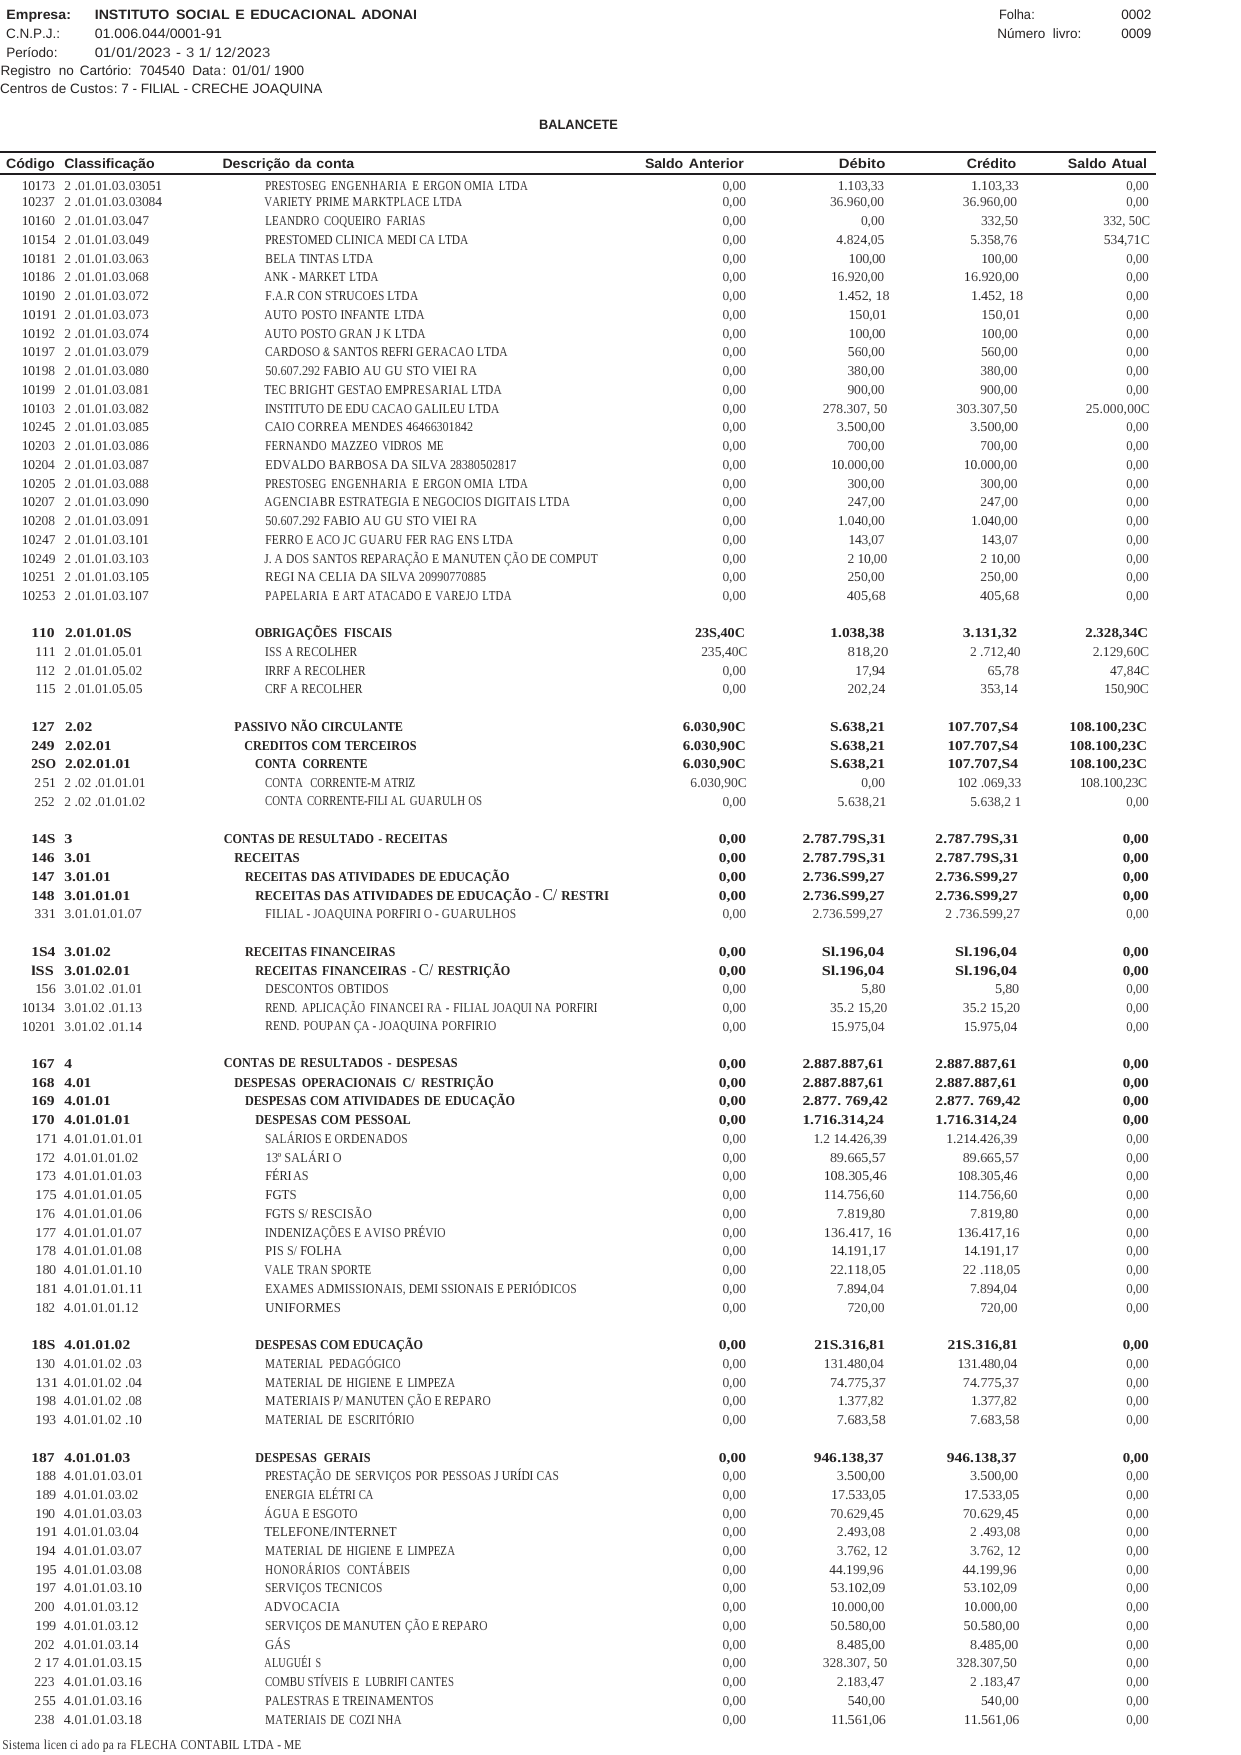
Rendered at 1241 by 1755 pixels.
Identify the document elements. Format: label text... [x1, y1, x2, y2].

table_cell 2.887.887,61 [911, 1045, 1044, 1073]
table_cell 44.199,96 [911, 1561, 1044, 1579]
table_cell 2.02.01.01 [60, 755, 192, 774]
table_cell 2 .01.01.03.086 [60, 437, 192, 456]
table_cell 4.01.01.02 [60, 1327, 192, 1355]
table_cell 534,71C [1044, 231, 1156, 249]
table_cell 172 [0, 1149, 60, 1167]
table_cell 0,00 [1044, 999, 1156, 1017]
table_cell RECEITAS FINANCEIRAS [192, 933, 631, 960]
table_cell 0,00 [1044, 1505, 1156, 1523]
table_cell 4.01.01.01.05 [60, 1186, 192, 1205]
table_cell 4.01.01.03.08 [60, 1561, 192, 1579]
table_cell 107.707,S4 [911, 755, 1044, 774]
table_cell 2 17 [0, 1654, 60, 1673]
table_cell 1.103,33 [911, 175, 1044, 193]
table_cell INDENIZAÇÕES E AVISO PRÉVIO [192, 1224, 631, 1242]
table_cell 303.307,50 [911, 399, 1044, 418]
table_cell 0,00 [1044, 1167, 1156, 1186]
table_cell 0,00 [631, 1261, 774, 1280]
table_cell 74.775,37 [911, 1374, 1044, 1392]
table_cell C.N.P.J.: [0, 24, 83, 43]
table_cell TEC BRIGHT GESTAO EMPRESARIAL LTDA [192, 381, 631, 399]
table_cell 223 [0, 1673, 60, 1692]
table_cell 0,00 [1044, 249, 1156, 268]
table_cell 89.665,57 [911, 1149, 1044, 1167]
table_cell 10.000,00 [911, 456, 1044, 474]
table_cell 0,00 [631, 568, 774, 587]
table_cell MATERIAL PEDAGÓGICO [192, 1355, 631, 1373]
table_cell 0,00 [631, 1673, 774, 1692]
table_cell 10191 [0, 306, 60, 324]
table_cell 0,00 [1044, 493, 1156, 512]
table_cell 0,00 [631, 793, 774, 820]
table_cell 353,14 [911, 680, 1044, 708]
table_cell 194 [0, 1542, 60, 1561]
table_cell 3.500,00 [774, 418, 911, 437]
table_cell 6.030,90C [631, 736, 774, 755]
table_cell 2.02 [60, 708, 192, 736]
table_cell 0,00 [1044, 587, 1156, 615]
table_header Empresa: [0, 5, 83, 24]
table_cell 251 [0, 774, 60, 792]
table_cell 108.305,46 [774, 1167, 911, 1186]
table_cell 3.01.02 .01.14 [60, 1018, 192, 1045]
table_cell 0,00 [1044, 175, 1156, 193]
table_cell 150,01 [911, 306, 1044, 324]
table_cell REND. POUPAN ÇA - JOAQUINA PORFIRIO [192, 1018, 631, 1045]
table_cell 0,00 [1044, 1711, 1156, 1736]
table_cell 136.417,16 [911, 1224, 1044, 1242]
table_cell 300,00 [774, 474, 911, 493]
table_cell 143,07 [774, 531, 911, 549]
table_cell 10186 [0, 268, 60, 287]
table_cell 0,00 [631, 905, 774, 933]
table_cell 4.01.01.03.16 [60, 1673, 192, 1692]
table_cell 4.01.01.01.10 [60, 1261, 192, 1280]
table_cell 10205 [0, 474, 60, 493]
table_cell 0,00 [1044, 1242, 1156, 1261]
table_cell 01.006.044/0001-91 [84, 24, 707, 43]
table_cell 1.040,00 [911, 512, 1044, 531]
table_cell 2 .01.01.03.101 [60, 531, 192, 549]
table_cell 1.452, 18 [911, 287, 1044, 306]
table_cell MATERIAL DE HIGIENE E LIMPEZA [192, 1542, 631, 1561]
table_cell 50.580,00 [774, 1617, 911, 1636]
table_cell 10.000,00 [774, 1598, 911, 1617]
table_cell 0,00 [631, 1654, 774, 1673]
table_cell 35.2 15,20 [774, 999, 911, 1017]
table_cell 5.638,21 [774, 793, 911, 820]
table_cell 4.01.01.03.03 [60, 1505, 192, 1523]
table_cell Sl.196,04 [911, 933, 1044, 960]
table_cell 3.01.01.01 [60, 885, 192, 905]
table_cell LEANDRO COQUEIRO FARIAS [192, 212, 631, 231]
table_cell 0,00 [631, 399, 774, 418]
table_cell 1.040,00 [774, 512, 911, 531]
table_cell 8.485,00 [774, 1636, 911, 1654]
table_cell SALÁRIOS E ORDENADOS [192, 1130, 631, 1148]
table_cell 250,00 [774, 568, 911, 587]
table_cell 0,00 [631, 512, 774, 531]
table_cell 247,00 [911, 493, 1044, 512]
table_cell 328.307, 50 [774, 1654, 911, 1673]
table_cell EXAMES ADMISSIONAIS, DEMI SSIONAIS E PERIÓDICOS [192, 1280, 631, 1298]
table_cell 0,00 [631, 362, 774, 381]
table_cell ADVOCACIA [192, 1598, 631, 1617]
table_cell 0,00 [1044, 381, 1156, 399]
table_cell 0,00 [631, 306, 774, 324]
table_cell 10198 [0, 362, 60, 381]
table_cell 173 [0, 1167, 60, 1186]
table_cell 0,00 [631, 418, 774, 437]
table_cell 0,00 [631, 661, 774, 680]
table_cell 278.307, 50 [774, 399, 911, 418]
table_header Folha: [708, 5, 1101, 24]
table_cell 114.756,60 [911, 1186, 1044, 1205]
table_cell 0,00 [631, 1186, 774, 1205]
table_cell CRF A RECOLHER [192, 680, 631, 708]
table_cell INSTITUTO DE EDU CACAO GALILEU LTDA [192, 399, 631, 418]
table_cell CREDITOS COM TERCEIROS [192, 736, 631, 755]
table_cell 2 .01.01.03.080 [60, 362, 192, 381]
table_cell 0,00 [1044, 437, 1156, 456]
table_cell 115 [0, 680, 60, 708]
table_cell EDVALDO BARBOSA DA SILVA 28380502817 [192, 456, 631, 474]
table_cell 178 [0, 1242, 60, 1261]
table_cell PASSIVO NÃO CIRCULANTE [192, 708, 631, 736]
table_cell 0,00 [631, 381, 774, 399]
table_cell 1.716.314,24 [911, 1111, 1044, 1130]
table_cell 0,00 [631, 1092, 774, 1111]
table_cell 10192 [0, 324, 60, 343]
table_cell 2.877. 769,42 [774, 1092, 911, 1111]
table_cell 4.01.01 [60, 1092, 192, 1111]
table_cell 4.01.01.03.04 [60, 1523, 192, 1542]
table_cell 4 [60, 1045, 192, 1073]
table_cell PRESTOSEG ENGENHARIA E ERGON OMIA LTDA [192, 474, 631, 493]
table_cell 0,00 [1044, 1186, 1156, 1205]
table_cell 0,00 [1044, 1111, 1156, 1130]
table_cell MATERIAIS P/ MANUTEN ÇÃO E REPARO [192, 1392, 631, 1411]
table_cell 199 [0, 1617, 60, 1636]
table_cell 102 .069,33 [911, 774, 1044, 792]
table_cell 2.736.599,27 [774, 905, 911, 933]
table_cell 2.887.887,61 [774, 1074, 911, 1092]
table_cell 2.736.S99,27 [911, 868, 1044, 885]
table_cell 540,00 [911, 1692, 1044, 1711]
table_cell 65,78 [911, 661, 1044, 680]
table_cell [1101, 43, 1158, 62]
table_cell 17,94 [774, 661, 911, 680]
table_cell 111 [0, 643, 60, 661]
table_cell CONTAS DE RESULTADOS - DESPESAS [192, 1045, 631, 1073]
table_cell 4.01.01.01.12 [60, 1299, 192, 1327]
table_cell 4.01.01.01.07 [60, 1224, 192, 1242]
table_cell 0,00 [631, 1167, 774, 1186]
table_cell 0,00 [631, 549, 774, 568]
table_cell CONTA CORRENTE [192, 755, 631, 774]
table_cell Código [0, 153, 60, 172]
table_cell 3.500,00 [911, 1467, 1044, 1486]
table_cell 0,00 [631, 1130, 774, 1148]
table_cell 2.877. 769,42 [911, 1092, 1044, 1111]
table_cell 2 .01.01.03.107 [60, 587, 192, 615]
table_cell 4.01 [60, 1074, 192, 1092]
table_cell 0,00 [1044, 905, 1156, 933]
table_cell 168 [0, 1074, 60, 1092]
table_cell 946.138,37 [774, 1439, 911, 1467]
table_cell 187 [0, 1439, 60, 1467]
table_cell 1.038,38 [774, 615, 911, 643]
table_cell 2 .01.01.03.103 [60, 549, 192, 568]
table_cell 0,00 [774, 212, 911, 231]
table_cell 175 [0, 1186, 60, 1205]
table_cell 2.183,47 [774, 1673, 911, 1692]
table_cell 10199 [0, 381, 60, 399]
table_cell 4.01.01.01.03 [60, 1167, 192, 1186]
table_cell 0,00 [1044, 568, 1156, 587]
table_cell Período: [0, 43, 83, 62]
table_cell 50.607.292 FABIO AU GU STO VIEI RA [192, 362, 631, 381]
table_cell 0,00 [1044, 1374, 1156, 1392]
table_cell 4.01.01.02 .04 [60, 1374, 192, 1392]
table_cell VARIETY PRIME MARKTPLACE LTDA [192, 193, 631, 212]
table_cell 110 [0, 615, 60, 643]
table_cell RECEITAS FINANCEIRAS - C/ RESTRIÇÃO [192, 960, 631, 981]
table_cell Sl.196,04 [774, 933, 911, 960]
table_cell OBRIGAÇÕES FISCAIS [192, 615, 631, 643]
table_cell 331 [0, 905, 60, 933]
table_header BALANCETE [192, 108, 631, 151]
table_cell AUTO POSTO GRAN J K LTDA [192, 324, 631, 343]
table_cell 0,00 [1044, 1467, 1156, 1486]
table_cell 112 [0, 661, 60, 680]
table_cell 0,00 [1044, 885, 1156, 905]
table_cell FERRO E ACO JC GUARU FER RAG ENS LTDA [192, 531, 631, 549]
table_cell 2.736.S99,27 [774, 885, 911, 905]
table_cell 0,00 [631, 1327, 774, 1355]
table_cell ISS A RECOLHER [192, 643, 631, 661]
table_cell 255 [0, 1692, 60, 1711]
table_cell 0,00 [631, 1523, 774, 1542]
table_cell 50.580,00 [911, 1617, 1044, 1636]
table_cell 2 .01.01.03.091 [60, 512, 192, 531]
table_cell 108.100,23C [1044, 708, 1156, 736]
table_cell DESPESAS OPERACIONAIS C/ RESTRIÇÃO [192, 1074, 631, 1092]
table_cell 53.102,09 [911, 1579, 1044, 1598]
table_cell 197 [0, 1579, 60, 1598]
table_cell 22 .118,05 [911, 1261, 1044, 1280]
table_cell 170 [0, 1111, 60, 1130]
table_cell 1.2 14.426,39 [774, 1130, 911, 1148]
table_cell 0,00 [631, 175, 774, 193]
table_cell REND. APLICAÇÃO FINANCEI RA - FILIAL JOAQUI NA PORFIRI [192, 999, 631, 1017]
table_cell 540,00 [774, 1692, 911, 1711]
table_cell 380,00 [774, 362, 911, 381]
table_cell 8.485,00 [911, 1636, 1044, 1654]
table_cell 1.377,82 [774, 1392, 911, 1411]
table_cell 0,00 [631, 1486, 774, 1505]
table_cell 10.000,00 [774, 456, 911, 474]
table_cell 0,00 [631, 1045, 774, 1073]
table_cell 0,00 [631, 1505, 774, 1523]
table_cell 2.493,08 [774, 1523, 911, 1542]
table_cell 0,00 [631, 1074, 774, 1092]
table_cell 0,00 [1044, 531, 1156, 549]
table_cell 23S,40C [631, 615, 774, 643]
table_cell 171 [0, 1130, 60, 1148]
table_cell 188 [0, 1467, 60, 1486]
table_cell VALE TRAN SPORTE [192, 1261, 631, 1280]
table_cell 100,00 [774, 324, 911, 343]
table_cell 0,00 [631, 981, 774, 999]
table_cell DESCONTOS OBTIDOS [192, 981, 631, 999]
table_cell 2 .493,08 [911, 1523, 1044, 1542]
table_cell DESPESAS COM PESSOAL [192, 1111, 631, 1130]
table_cell FGTS [192, 1186, 631, 1205]
table_cell 0,00 [631, 474, 774, 493]
table_cell 0,00 [631, 249, 774, 268]
table_cell 0,00 [1044, 324, 1156, 343]
table_cell FERNANDO MAZZEO VIDROS ME [192, 437, 631, 456]
table_cell PRESTAÇÃO DE SERVIÇOS POR PESSOAS J URÍDI CAS [192, 1467, 631, 1486]
table_cell 0,00 [1044, 1617, 1156, 1636]
table_cell 4.01.01.01.01 [60, 1130, 192, 1148]
table_cell CARDOSO & SANTOS REFRI GERACAO LTDA [192, 343, 631, 362]
table_cell 130 [0, 1355, 60, 1373]
table_cell 7.894,04 [911, 1280, 1044, 1298]
table_cell 2 .183,47 [911, 1673, 1044, 1692]
table_cell 0,00 [631, 960, 774, 981]
table_cell TELEFONE/INTERNET [192, 1523, 631, 1542]
table_cell 10253 [0, 587, 60, 615]
table_cell 0,00 [631, 1392, 774, 1411]
table_cell 2 .01.01.03.088 [60, 474, 192, 493]
table_cell 202 [0, 1636, 60, 1654]
table_cell 10173 [0, 175, 60, 193]
table_cell 1.377,82 [911, 1392, 1044, 1411]
table_cell 2 .01.01.03.081 [60, 381, 192, 399]
table_cell 2 .736.599,27 [911, 905, 1044, 933]
table_cell 14S [0, 820, 60, 849]
table_cell 10247 [0, 531, 60, 549]
table_cell 2 .02 .01.01.01 [60, 774, 192, 792]
table_cell 108.100,23C [1044, 755, 1156, 774]
table_cell 0,00 [631, 999, 774, 1017]
table_cell 0,00 [1044, 306, 1156, 324]
table_cell 2 .01.01.03.03084 [60, 193, 192, 212]
table_cell 0,00 [1044, 512, 1156, 531]
table_cell 0,00 [1044, 1598, 1156, 1617]
table_cell 946.138,37 [911, 1439, 1044, 1467]
table_cell 0,00 [631, 343, 774, 362]
table_cell 191 [0, 1523, 60, 1542]
table_cell 0,00 [1044, 1561, 1156, 1579]
table_cell MATERIAL DE HIGIENE E LIMPEZA [192, 1374, 631, 1392]
table_cell 249 [0, 736, 60, 755]
table_cell 0,00 [631, 1617, 774, 1636]
table_cell 0,00 [774, 774, 911, 792]
table_cell 146 [0, 849, 60, 868]
table_cell 148 [0, 885, 60, 905]
table_cell 0009 [1101, 24, 1158, 43]
table_cell S.638,21 [774, 708, 911, 736]
table_cell 2 .01.01.03.072 [60, 287, 192, 306]
table_cell 2 .01.01.03.047 [60, 212, 192, 231]
table_cell 150,90C [1044, 680, 1156, 708]
table_cell AUTO POSTO INFANTE LTDA [192, 306, 631, 324]
table_cell CONTAS DE RESULTADO - RECEITAS [192, 820, 631, 849]
table_cell 0,00 [631, 324, 774, 343]
table_cell [708, 43, 1101, 62]
table_cell 3.762, 12 [774, 1542, 911, 1561]
table_cell 36.960,00 [774, 193, 911, 212]
table_cell 0,00 [1044, 474, 1156, 493]
table_cell 0,00 [1044, 1392, 1156, 1411]
table_cell 10249 [0, 549, 60, 568]
table_cell 5,80 [911, 981, 1044, 999]
table_cell 0,00 [1044, 287, 1156, 306]
table_cell 0,00 [1044, 960, 1156, 981]
table_cell 198 [0, 1392, 60, 1411]
table_cell 0,00 [1044, 1411, 1156, 1439]
table_cell 2SO [0, 755, 60, 774]
table_cell 560,00 [911, 343, 1044, 362]
table_cell 2.129,60C [1044, 643, 1156, 661]
table_cell 36.960,00 [911, 193, 1044, 212]
table_cell 131.480,04 [911, 1355, 1044, 1373]
table_cell COMBU STÍVEIS E LUBRIFI CANTES [192, 1673, 631, 1692]
table_cell 0,00 [1044, 362, 1156, 381]
table_cell 0,00 [1044, 1261, 1156, 1280]
table_cell IRRF A RECOLHER [192, 661, 631, 680]
table_cell 0,00 [1044, 1205, 1156, 1223]
table_cell 3.01.02 .01.01 [60, 981, 192, 999]
table_cell 2 .01.01.03.079 [60, 343, 192, 362]
table_cell 1S4 [0, 933, 60, 960]
table_cell Débito [774, 153, 911, 172]
table_cell 2 .01.01.05.01 [60, 643, 192, 661]
table_cell 3.762, 12 [911, 1542, 1044, 1561]
table_cell 0,00 [1044, 849, 1156, 868]
table_cell 2 .01.01.03.082 [60, 399, 192, 418]
table_cell 252 [0, 793, 60, 820]
table_cell 0,00 [1044, 981, 1156, 999]
table_cell 720,00 [911, 1299, 1044, 1327]
table_cell 10204 [0, 456, 60, 474]
table_cell 10201 [0, 1018, 60, 1045]
table_cell 0,00 [1044, 868, 1156, 885]
table_cell SERVIÇOS DE MANUTEN ÇÃO E REPARO [192, 1617, 631, 1636]
table_cell 4.01.01.03.07 [60, 1542, 192, 1561]
table_cell 10197 [0, 343, 60, 362]
table_cell 25.000,00C [1044, 399, 1156, 418]
table_cell 53.102,09 [774, 1579, 911, 1598]
table_cell 0,00 [631, 1205, 774, 1223]
table_cell 01/01/2023 - 3 1/ 12/2023 [84, 43, 707, 62]
table_cell 2.787.79S,31 [774, 849, 911, 868]
table_cell 10208 [0, 512, 60, 531]
table_cell 15.975,04 [774, 1018, 911, 1045]
table_cell 136.417, 16 [774, 1224, 911, 1242]
table_cell 0,00 [1044, 933, 1156, 960]
table_cell MATERIAIS DE COZI NHA [192, 1711, 631, 1736]
text Registro no Cartório: 704540 Data: 01/01/ 1900 Centros de Custos: 7 - FILIAL - CRECHE JOAQUINA [0, 63, 342, 96]
table_cell 167 [0, 1045, 60, 1073]
table_cell 2.736.S99,27 [774, 868, 911, 885]
table_cell Número livro: [708, 24, 1101, 43]
table_cell 17.533,05 [774, 1486, 911, 1505]
table_cell 0,00 [631, 1242, 774, 1261]
table_cell 4.01.01.01.11 [60, 1280, 192, 1298]
table_cell Sl.196,04 [774, 960, 911, 981]
table_cell 4.01.01.02 .10 [60, 1411, 192, 1439]
table_cell 195 [0, 1561, 60, 1579]
table_cell 3.500,00 [774, 1467, 911, 1486]
table_cell DESPESAS COM EDUCAÇÃO [192, 1327, 631, 1355]
table_cell 0,00 [1044, 1280, 1156, 1298]
table_cell 7.683,58 [774, 1411, 911, 1439]
table_cell AGENCIABR ESTRATEGIA E NEGOCIOS DIGITAIS LTDA [192, 493, 631, 512]
table_cell 560,00 [774, 343, 911, 362]
table_cell 0,00 [631, 868, 774, 885]
table_cell 0,00 [1044, 1074, 1156, 1092]
table_cell 0,00 [1044, 1579, 1156, 1598]
table_cell 700,00 [911, 437, 1044, 456]
table_cell 3.01.01.01.07 [60, 905, 192, 933]
table_cell 3.01 [60, 849, 192, 868]
table_cell 14.191,17 [774, 1242, 911, 1261]
table_cell 2 .01.01.03.073 [60, 306, 192, 324]
table_cell 0,00 [631, 1711, 774, 1736]
table_cell 818,20 [774, 643, 911, 661]
table_cell 0,00 [1044, 1486, 1156, 1505]
table_cell RECEITAS DAS ATIVIDADES DE EDUCAÇÃO [192, 868, 631, 885]
table_cell 0,00 [1044, 1673, 1156, 1692]
table_cell 3.131,32 [911, 615, 1044, 643]
table_cell 1.452, 18 [774, 287, 911, 306]
table_cell 250,00 [911, 568, 1044, 587]
table_cell 107.707,S4 [911, 708, 1044, 736]
table_cell 181 [0, 1280, 60, 1298]
table_cell MATERIAL DE ESCRITÓRIO [192, 1411, 631, 1439]
table_cell 0,00 [631, 493, 774, 512]
table_cell 3.500,00 [911, 418, 1044, 437]
table_cell 4.01.01.01.02 [60, 1149, 192, 1167]
table_cell 0,00 [631, 1561, 774, 1579]
table_cell 7.683,58 [911, 1411, 1044, 1439]
table_cell 16.920,00 [774, 268, 911, 287]
table_cell 0,00 [1044, 1018, 1156, 1045]
table_cell PIS S/ FOLHA [192, 1242, 631, 1261]
table_cell 4.01.01.03.16 [60, 1692, 192, 1711]
table_cell 0,00 [631, 231, 774, 249]
table_cell 0,00 [631, 1467, 774, 1486]
table_cell 143,07 [911, 531, 1044, 549]
table_cell 0,00 [1044, 1692, 1156, 1711]
table_cell 0,00 [631, 1111, 774, 1130]
table_cell 17.533,05 [911, 1486, 1044, 1505]
table_cell 4.01.01.03.01 [60, 1467, 192, 1486]
table_cell 1.103,33 [774, 175, 911, 193]
table_cell J. A DOS SANTOS REPARAÇÃO E MANUTEN ÇÃO DE COMPUT [192, 549, 631, 568]
table_cell 0,00 [1044, 1149, 1156, 1167]
table_cell 0,00 [631, 1018, 774, 1045]
table_cell 0,00 [1044, 1130, 1156, 1148]
table_cell 5.638,2 1 [911, 793, 1044, 820]
table_cell 7.894,04 [774, 1280, 911, 1298]
table_cell 900,00 [774, 381, 911, 399]
table_cell 2.787.79S,31 [911, 820, 1044, 849]
table_cell 150,01 [774, 306, 911, 324]
table_cell 21S.316,81 [911, 1327, 1044, 1355]
table_cell 0,00 [1044, 193, 1156, 212]
table_cell 0,00 [631, 885, 774, 905]
table_cell BELA TINTAS LTDA [192, 249, 631, 268]
table_cell 107.707,S4 [911, 736, 1044, 755]
table_cell 0,00 [631, 1598, 774, 1617]
table_cell 2.887.887,61 [911, 1074, 1044, 1092]
table_cell 2 .01.01.05.05 [60, 680, 192, 708]
table_cell 0,00 [631, 1542, 774, 1561]
table_cell 235,40C [631, 643, 774, 661]
table_cell 3.01.01 [60, 868, 192, 885]
table_cell 10103 [0, 399, 60, 418]
table_cell 108.100,23C [1044, 774, 1156, 792]
table_cell DESPESAS COM ATIVIDADES DE EDUCAÇÃO [192, 1092, 631, 1111]
table_cell 0,00 [1044, 418, 1156, 437]
table_cell 2 10,00 [911, 549, 1044, 568]
table_cell 176 [0, 1205, 60, 1223]
table_cell 2 .01.01.03.049 [60, 231, 192, 249]
table_cell 3 [60, 820, 192, 849]
table_cell 2 .01.01.03.087 [60, 456, 192, 474]
table_cell 2 .01.01.03.090 [60, 493, 192, 512]
table_cell 202,24 [774, 680, 911, 708]
table_cell DESPESAS GERAIS [192, 1439, 631, 1467]
table_cell 0,00 [631, 680, 774, 708]
table_cell HONORÁRIOS CONTÁBEIS [192, 1561, 631, 1579]
table_cell CAIO CORREA MENDES 46466301842 [192, 418, 631, 437]
table_cell 405,68 [911, 587, 1044, 615]
table_cell 190 [0, 1505, 60, 1523]
table_cell RECEITAS DAS ATIVIDADES DE EDUCAÇÃO - C/ RESTRI [192, 885, 631, 905]
table_cell 2 .712,40 [911, 643, 1044, 661]
table_cell SERVIÇOS TECNICOS [192, 1579, 631, 1598]
table_header [631, 108, 1156, 151]
table_cell 2 .01.01.03.063 [60, 249, 192, 268]
table_cell 0,00 [631, 287, 774, 306]
table_cell 2 .01.01.05.02 [60, 661, 192, 680]
table_cell 16.920,00 [911, 268, 1044, 287]
table_cell 100,00 [911, 324, 1044, 343]
table_cell 108.100,23C [1044, 736, 1156, 755]
table_cell 47,84C [1044, 661, 1156, 680]
table_cell 0,00 [631, 1692, 774, 1711]
table_cell 22.118,05 [774, 1261, 911, 1280]
table_cell 2 .01.01.03.085 [60, 418, 192, 437]
table_cell 2.01.01.0S [60, 615, 192, 643]
table_cell 10237 [0, 193, 60, 212]
table_cell 169 [0, 1092, 60, 1111]
table_cell 1.716.314,24 [774, 1111, 911, 1130]
table_cell PRESTOMED CLINICA MEDI CA LTDA [192, 231, 631, 249]
table_cell 238 [0, 1711, 60, 1736]
table_cell 114.756,60 [774, 1186, 911, 1205]
table_cell 0,00 [1044, 1542, 1156, 1561]
table_cell 0,00 [1044, 1636, 1156, 1654]
table_cell Classificação [60, 153, 192, 172]
table_cell 70.629,45 [774, 1505, 911, 1523]
table_cell 108.305,46 [911, 1167, 1044, 1186]
table_cell 100,00 [911, 249, 1044, 268]
table_cell 4.01.01.03.14 [60, 1636, 192, 1654]
table_cell 0,00 [631, 1636, 774, 1654]
table_cell 15.975,04 [911, 1018, 1044, 1045]
table_cell 700,00 [774, 437, 911, 456]
table_cell 0,00 [1044, 1654, 1156, 1673]
table_cell 900,00 [911, 381, 1044, 399]
table_cell 4.01.01.03 [60, 1439, 192, 1467]
table_cell 7.819,80 [774, 1205, 911, 1223]
table_cell 131.480,04 [774, 1355, 911, 1373]
table_cell 4.01.01.03.18 [60, 1711, 192, 1736]
table_cell 0,00 [631, 1374, 774, 1392]
table_cell 70.629,45 [911, 1505, 1044, 1523]
table_cell 0,00 [631, 1355, 774, 1373]
table_cell 4.824,05 [774, 231, 911, 249]
table_cell 2.787.79S,31 [774, 820, 911, 849]
table_cell 380,00 [911, 362, 1044, 381]
table_cell 100,00 [774, 249, 911, 268]
table_cell 0,00 [631, 456, 774, 474]
table_cell 0,00 [631, 193, 774, 212]
table_cell 2 .01.01.03.105 [60, 568, 192, 587]
table_cell 0,00 [1044, 1523, 1156, 1542]
table_cell 4.01.01.03.15 [60, 1654, 192, 1673]
table_cell 13º SALÁRI O [192, 1149, 631, 1167]
table_cell Saldo Anterior [631, 153, 774, 172]
table_cell ENERGIA ELÉTRI CA [192, 1486, 631, 1505]
table_cell RECEITAS [192, 849, 631, 868]
table_cell 332,50 [911, 212, 1044, 231]
table_cell 10251 [0, 568, 60, 587]
table_cell 3.01.02 [60, 933, 192, 960]
table_cell FILIAL - JOAQUINA PORFIRI O - GUARULHOS [192, 905, 631, 933]
table_cell 4.01.01.03.12 [60, 1617, 192, 1636]
table_cell F.A.R CON STRUCOES LTDA [192, 287, 631, 306]
table_cell 180 [0, 1261, 60, 1280]
table_cell lSS [0, 960, 60, 981]
table_cell 11.561,06 [911, 1711, 1044, 1736]
table_cell 2 .01.01.03.068 [60, 268, 192, 287]
table_cell 6.030,90C [631, 708, 774, 736]
table_cell 10160 [0, 212, 60, 231]
table_cell 247,00 [774, 493, 911, 512]
table_cell 0,00 [631, 1299, 774, 1327]
table_cell 2.328,34C [1044, 615, 1156, 643]
table_cell 10245 [0, 418, 60, 437]
table_cell 131 [0, 1374, 60, 1392]
table_cell 10.000,00 [911, 1598, 1044, 1617]
table_cell 89.665,57 [774, 1149, 911, 1167]
table_cell 2 .02 .01.01.02 [60, 793, 192, 820]
table_cell 0,00 [1044, 456, 1156, 474]
table_cell 14.191,17 [911, 1242, 1044, 1261]
table_cell 0,00 [1044, 1439, 1156, 1467]
table_cell ÁGUA E ESGOTO [192, 1505, 631, 1523]
table_cell CONTA CORRENTE-FILI AL GUARULH OS [192, 793, 631, 820]
table_cell 193 [0, 1411, 60, 1439]
table_cell 0,00 [1044, 1224, 1156, 1242]
table_cell FÉRIAS [192, 1167, 631, 1186]
table_cell 11.561,06 [774, 1711, 911, 1736]
table_cell 0,00 [631, 849, 774, 868]
table_cell 3.01.02.01 [60, 960, 192, 981]
table_cell 182 [0, 1299, 60, 1327]
table_cell 0,00 [631, 1224, 774, 1242]
table_cell 4.01.01.01 [60, 1111, 192, 1130]
table_cell 0,00 [631, 212, 774, 231]
table_cell 5,80 [774, 981, 911, 999]
table_cell 0,00 [1044, 549, 1156, 568]
table_cell 2 .01.01.03.074 [60, 324, 192, 343]
table_cell 0,00 [1044, 268, 1156, 287]
table_cell GÁS [192, 1636, 631, 1654]
table_cell 300,00 [911, 474, 1044, 493]
table_cell Saldo Atual [1044, 153, 1156, 172]
table_cell 6.030,90C [631, 755, 774, 774]
table_cell S.638,21 [774, 736, 911, 755]
table_cell 0,00 [1044, 1355, 1156, 1373]
table_cell 147 [0, 868, 60, 885]
table_cell 1.214.426,39 [911, 1130, 1044, 1148]
table_cell ALUGUÉI S [192, 1654, 631, 1673]
table_cell 4.01.01.03.02 [60, 1486, 192, 1505]
table_cell PAPELARIA E ART ATACADO E VAREJO LTDA [192, 587, 631, 615]
table_cell 0,00 [631, 1411, 774, 1439]
table_cell 4.01.01.03.12 [60, 1598, 192, 1617]
table_cell 4.01.01.03.10 [60, 1579, 192, 1598]
table_cell 0,00 [631, 933, 774, 960]
table_cell UNIFORMES [192, 1299, 631, 1327]
table_cell ANK - MARKET LTDA [192, 268, 631, 287]
table_cell 4.01.01.01.08 [60, 1242, 192, 1261]
table_cell 2 10,00 [774, 549, 911, 568]
table_cell 177 [0, 1224, 60, 1242]
table_cell 4.01.01.02 .08 [60, 1392, 192, 1411]
table_header 0002 [1101, 5, 1158, 24]
table_cell 10181 [0, 249, 60, 268]
table_cell PALESTRAS E TREINAMENTOS [192, 1692, 631, 1711]
table_header INSTITUTO SOCIAL E EDUCACIONAL ADONAI [84, 5, 707, 24]
table_cell 0,00 [1044, 820, 1156, 849]
table_cell 3.01.02 .01.13 [60, 999, 192, 1017]
table_cell 0,00 [631, 587, 774, 615]
table_cell 2.02.01 [60, 736, 192, 755]
table_cell 2.887.887,61 [774, 1045, 911, 1073]
table_cell S.638,21 [774, 755, 911, 774]
table_cell Crédito [911, 153, 1044, 172]
table_cell 10154 [0, 231, 60, 249]
table_cell 35.2 15,20 [911, 999, 1044, 1017]
table_cell 74.775,37 [774, 1374, 911, 1392]
table_cell 50.607.292 FABIO AU GU STO VIEI RA [192, 512, 631, 531]
table_cell 0,00 [1044, 343, 1156, 362]
table_cell FGTS S/ RESCISÃO [192, 1205, 631, 1223]
table_cell 7.819,80 [911, 1205, 1044, 1223]
table_cell Sl.196,04 [911, 960, 1044, 981]
table_cell 5.358,76 [911, 231, 1044, 249]
table_cell 2.736.S99,27 [911, 885, 1044, 905]
table_cell 0,00 [1044, 793, 1156, 820]
table_cell 332, 50C [1044, 212, 1156, 231]
table_cell 10134 [0, 999, 60, 1017]
table_cell PRESTOSEG ENGENHARIA E ERGON OMIA LTDA [192, 175, 631, 193]
table_cell CONTA CORRENTE-M ATRIZ [192, 774, 631, 792]
table_cell 10207 [0, 493, 60, 512]
table_cell 10203 [0, 437, 60, 456]
table_cell 0,00 [631, 820, 774, 849]
table_cell 18S [0, 1327, 60, 1355]
table_cell 156 [0, 981, 60, 999]
table_cell 405,68 [774, 587, 911, 615]
table_cell 0,00 [631, 1149, 774, 1167]
table_cell 10190 [0, 287, 60, 306]
table_header [0, 108, 192, 151]
table_cell 0,00 [631, 268, 774, 287]
table_cell 0,00 [1044, 1299, 1156, 1327]
table_cell 2.787.79S,31 [911, 849, 1044, 868]
table_cell 0,00 [1044, 1092, 1156, 1111]
table_cell REGI NA CELIA DA SILVA 20990770885 [192, 568, 631, 587]
table_cell 44.199,96 [774, 1561, 911, 1579]
table_cell 21S.316,81 [774, 1327, 911, 1355]
table_cell 328.307,50 [911, 1654, 1044, 1673]
table_cell 6.030,90C [631, 774, 774, 792]
table_cell 189 [0, 1486, 60, 1505]
table_cell 0,00 [631, 1439, 774, 1467]
table_cell 4.01.01.02 .03 [60, 1355, 192, 1373]
table_cell 0,00 [1044, 1327, 1156, 1355]
table_cell 200 [0, 1598, 60, 1617]
table_cell 720,00 [774, 1299, 911, 1327]
table_cell 127 [0, 708, 60, 736]
table_cell 0,00 [631, 1280, 774, 1298]
table_cell 0,00 [1044, 1045, 1156, 1073]
table_cell 2 .01.01.03.03051 [60, 175, 192, 193]
table_cell 0,00 [631, 1579, 774, 1598]
table_cell 4.01.01.01.06 [60, 1205, 192, 1223]
table_cell 0,00 [631, 437, 774, 456]
table_cell 0,00 [631, 531, 774, 549]
table_cell Descrição da conta [192, 153, 631, 172]
